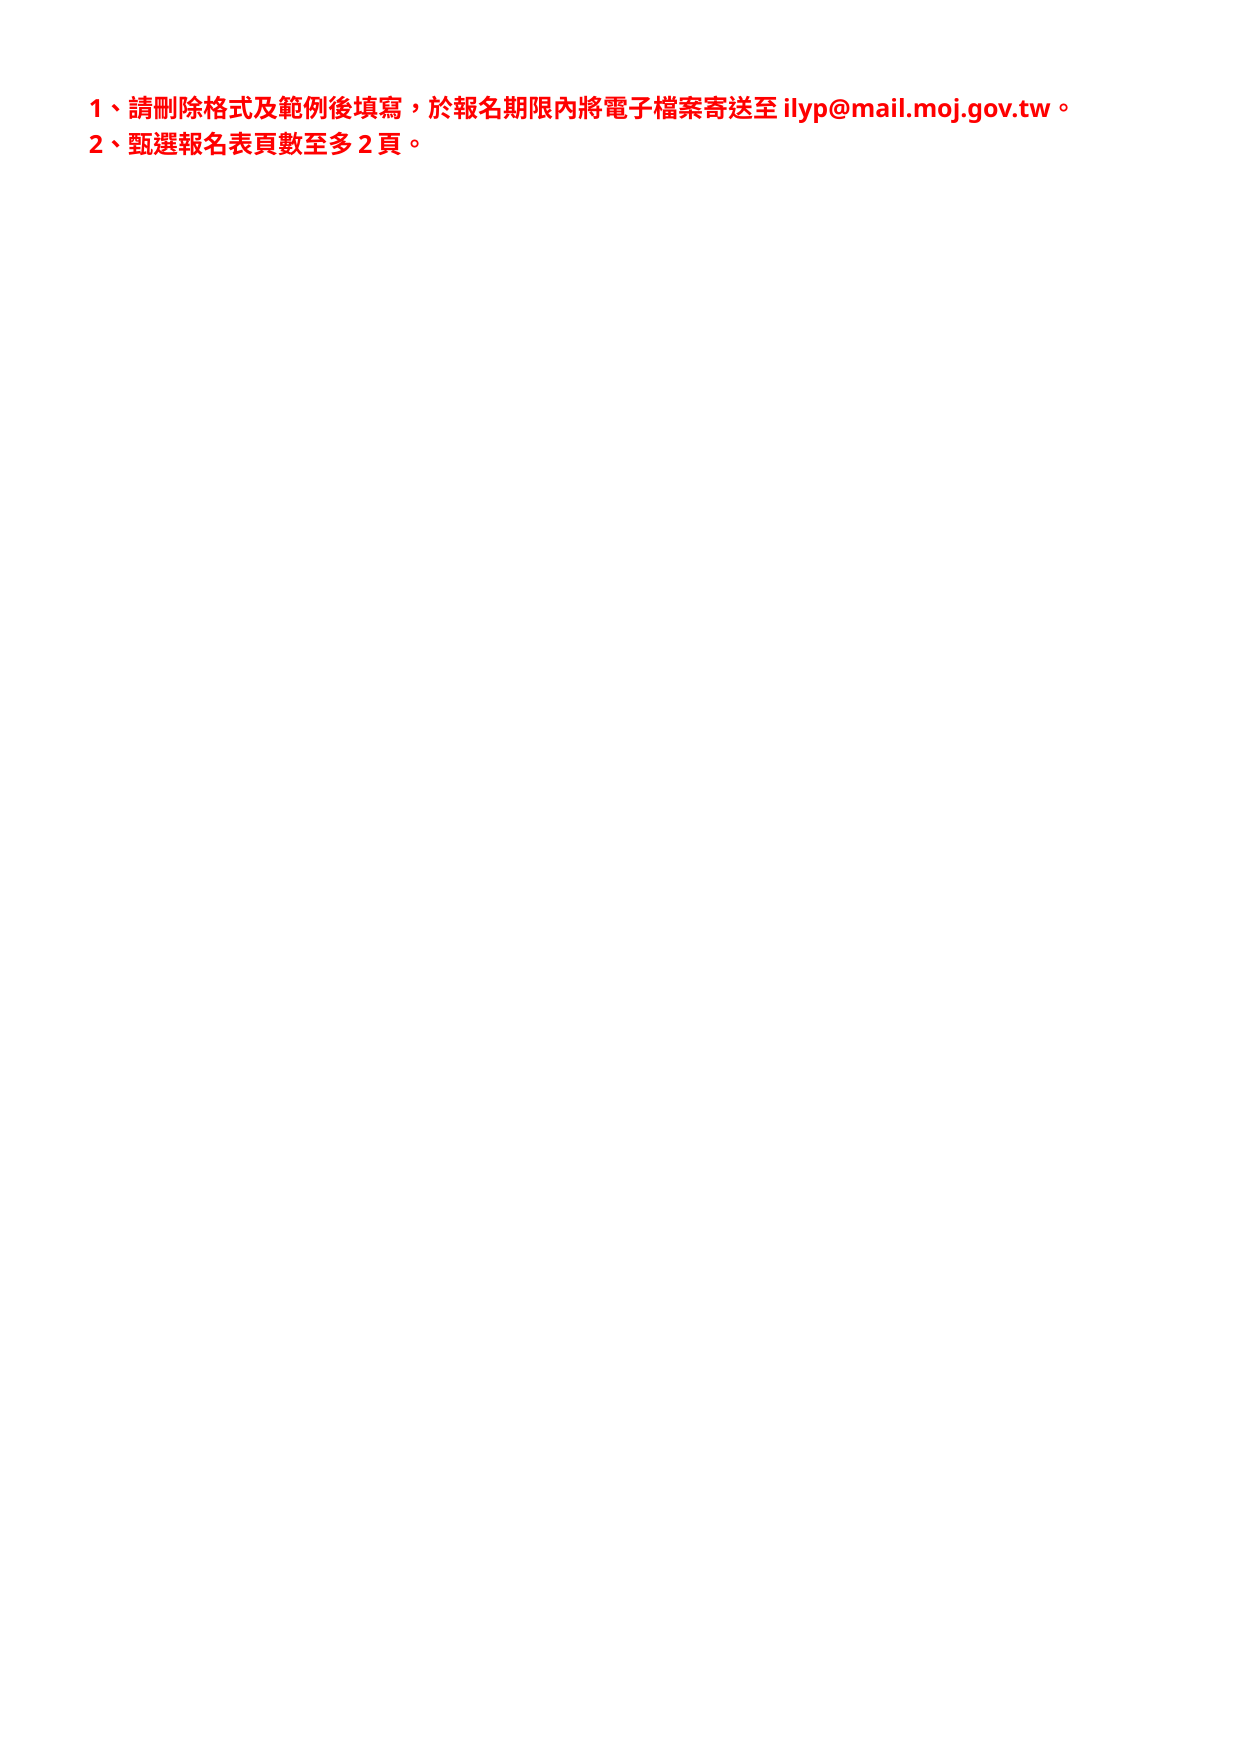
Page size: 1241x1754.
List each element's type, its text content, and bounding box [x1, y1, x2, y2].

text 1、請刪除格式及範例後填寫，於報名期限內將電子檔案寄送至ilyp@mail.moj.gov.tw。 [89, 89, 1152, 125]
text 2、甄選報名表頁數至多2頁。 [89, 125, 1152, 161]
